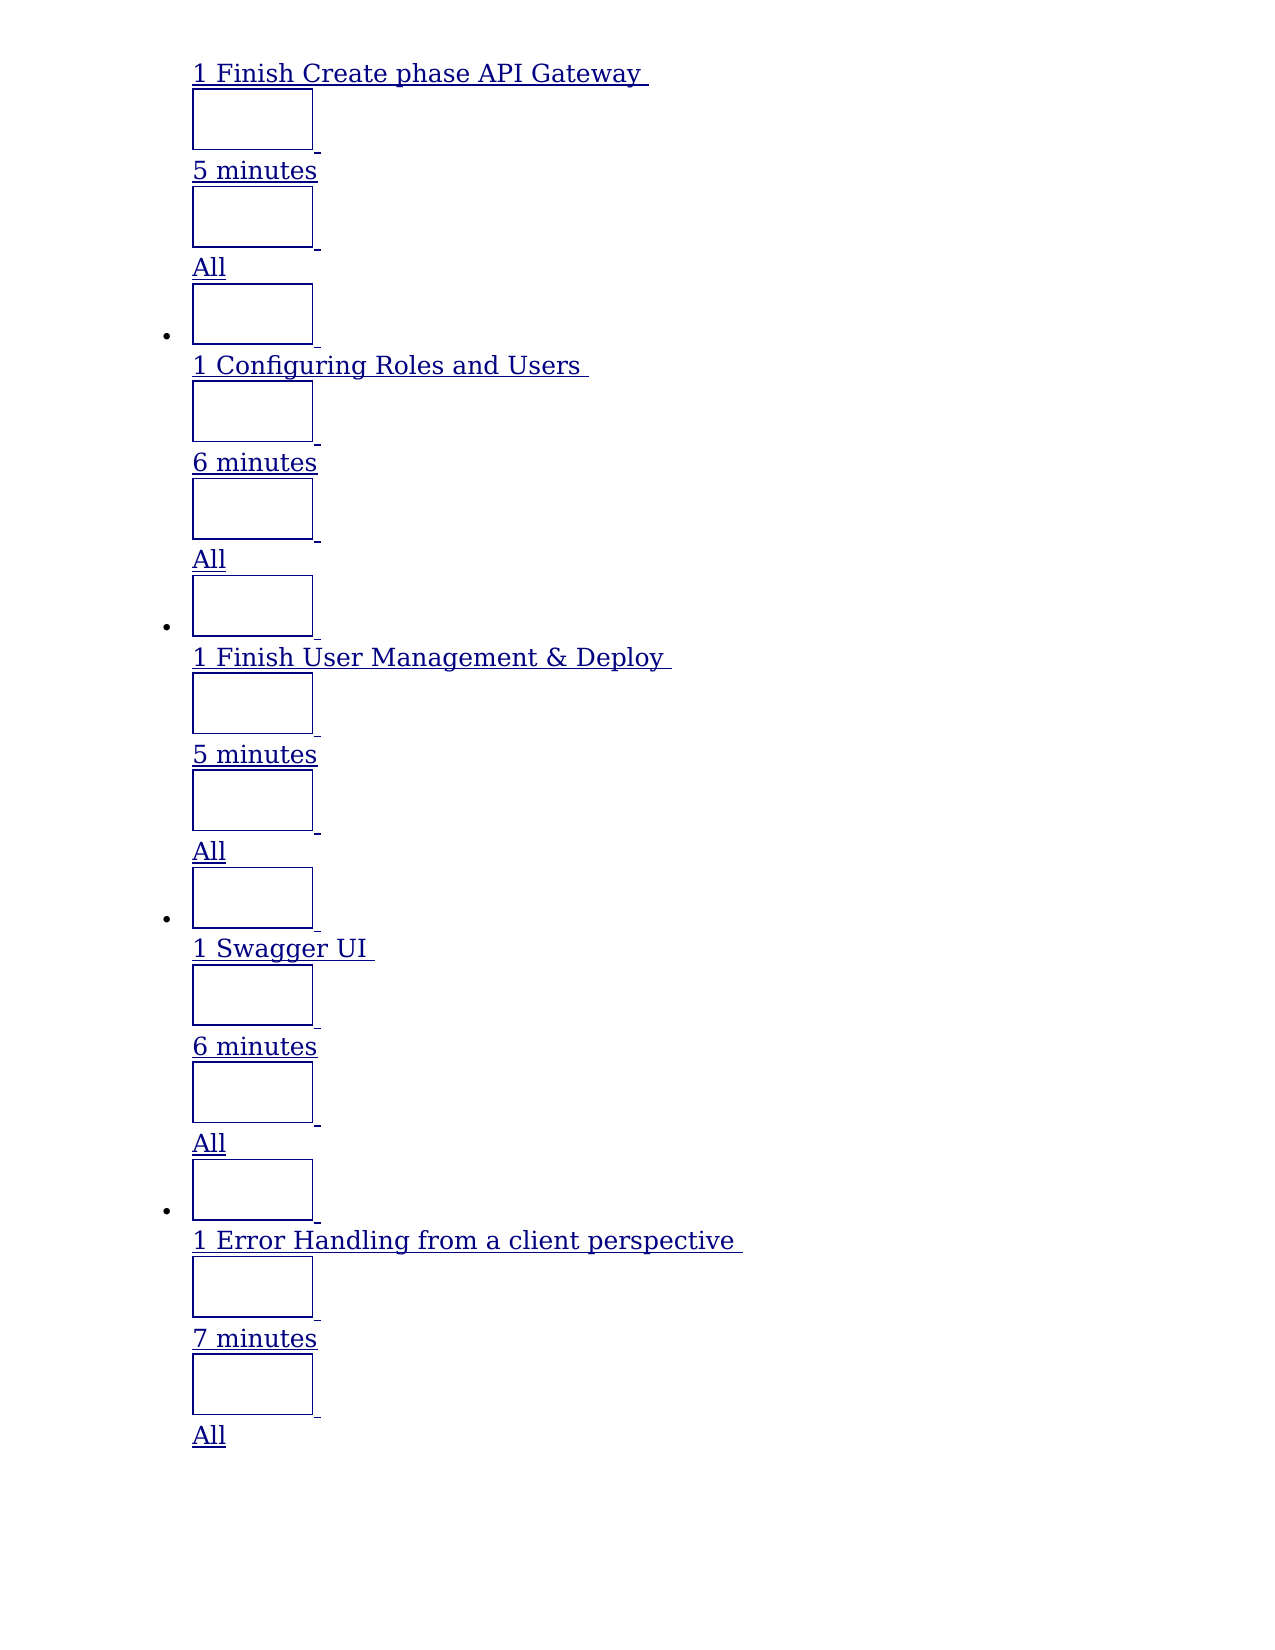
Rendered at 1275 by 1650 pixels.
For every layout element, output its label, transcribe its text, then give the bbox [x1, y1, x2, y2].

list 5 minutes [162, 156, 1216, 186]
list All [162, 1129, 1216, 1158]
list 1 Finish Create phase API Gateway [162, 59, 1216, 88]
list All [162, 546, 1216, 575]
list 1 Swagger UI [162, 935, 1216, 964]
list All [162, 837, 1216, 867]
list 7 minutes [162, 1324, 1216, 1353]
list All [162, 1421, 1216, 1450]
list 1 Error Handling from a client perspective [162, 1227, 1216, 1256]
list 5 minutes [162, 740, 1216, 769]
list 1 Configuring Roles and Users [162, 351, 1216, 380]
list 1 Finish User Management & Deploy [162, 643, 1216, 672]
list All [162, 254, 1216, 283]
list 6 minutes [162, 1032, 1216, 1061]
list 6 minutes [162, 448, 1216, 477]
